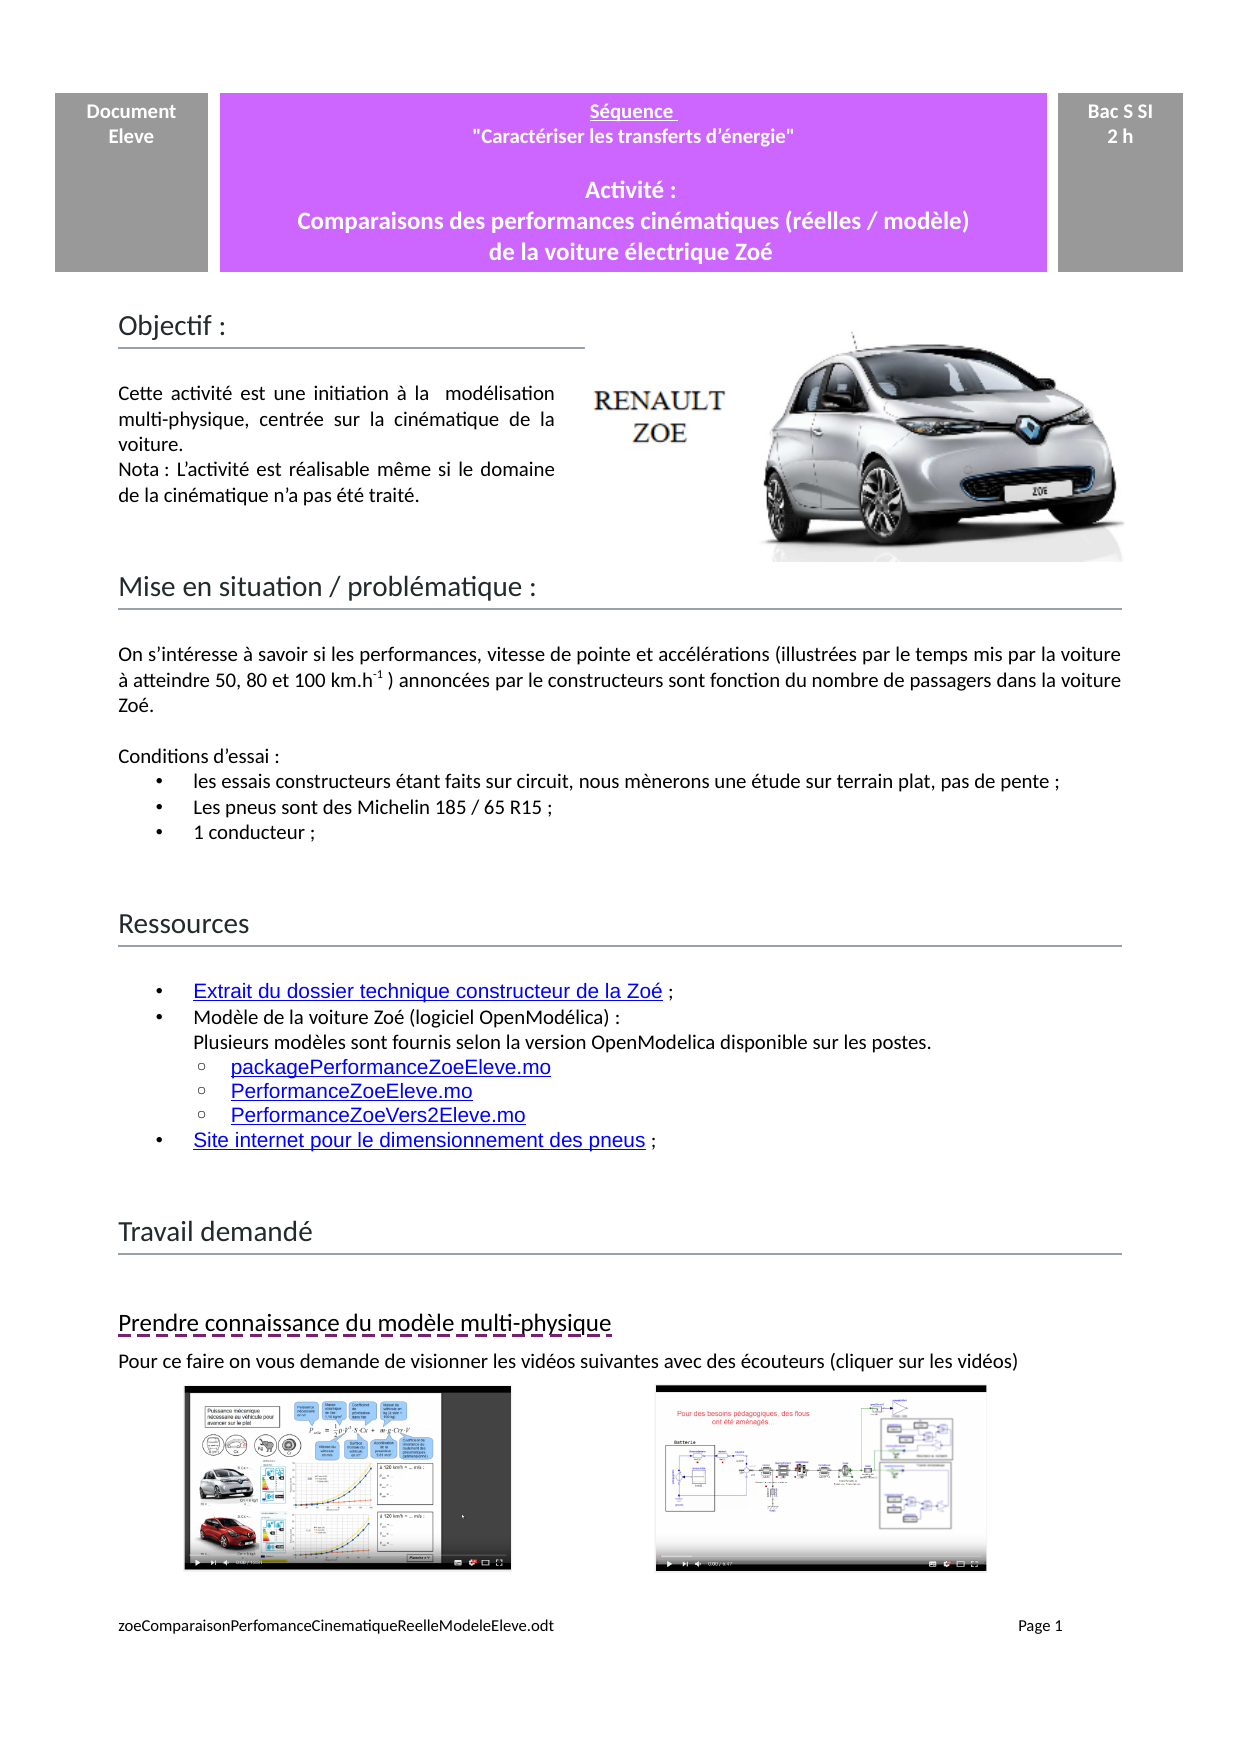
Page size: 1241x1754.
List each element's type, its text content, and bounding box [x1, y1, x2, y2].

text Cette activité est une initiation à la modélisation multi-physique, centrée sur la cinématique de la voiture. [118, 380, 584, 457]
list Extrait du dossier technique constructeur de la Zoé ; [156, 979, 1122, 1004]
list 1 conducteur ; [156, 819, 1122, 845]
table_header Document Eleve [55, 93, 208, 272]
text On s’intéresse à savoir si les performances, vitesse de pointe et accélérations (illustrées par le temps mis par la voiture à atteindre 50, 80 et 100 km.h-1 ) annoncées par le constructeurs sont fonction du nombre de passagers dans la voiture Zoé. [118, 641, 1122, 718]
list Modèle de la voiture Zoé (logiciel OpenModélica) : [156, 1004, 1122, 1029]
picture [584, 318, 1157, 562]
list packagePerformanceZoeEleve.mo [193, 1055, 1122, 1079]
table_header [1047, 93, 1058, 272]
table_header Bac S SI 2 h [1058, 93, 1183, 272]
subtitle Prendre connaissance du modèle multi-physique [118, 1307, 1122, 1338]
table_header [208, 93, 220, 272]
list PerformanceZoeEleve.mo [193, 1079, 1122, 1103]
list Site internet pour le dimensionnement des pneus ; [156, 1127, 1122, 1153]
subtitle Travail demandé [118, 1213, 1122, 1253]
picture [654, 1384, 988, 1573]
list Les pneus sont des Michelin 185 / 65 R15 ; [156, 794, 1122, 819]
text Pour ce faire on vous demande de visionner les vidéos suivantes avec des écouteurs (cliquer sur les vidéos) [118, 1348, 1122, 1374]
text Plusieurs modèles sont fournis selon la version OpenModelica disponible sur les postes. [193, 1029, 1122, 1055]
picture [183, 1385, 513, 1572]
list PerformanceZoeVers2Eleve.mo [193, 1103, 1122, 1127]
text Nota : L’activité est réalisable même si le domaine de la cinématique n’a pas été traité. [118, 457, 584, 507]
list les essais constructeurs étant faits sur circuit, nous mènerons une étude sur terrain plat, pas de pente ; [156, 768, 1122, 794]
text Conditions d’essai : [118, 743, 1122, 768]
subtitle Ressources [118, 906, 1122, 945]
table_header Séquence "Caractériser les transferts d’énergie" Activité : Comparaisons des performances cinématiques (réelles / modèle) de la voiture électrique Zoé [220, 93, 1047, 272]
subtitle Objectif : [118, 307, 1122, 347]
subtitle Mise en situation / problématique : [118, 568, 1122, 608]
